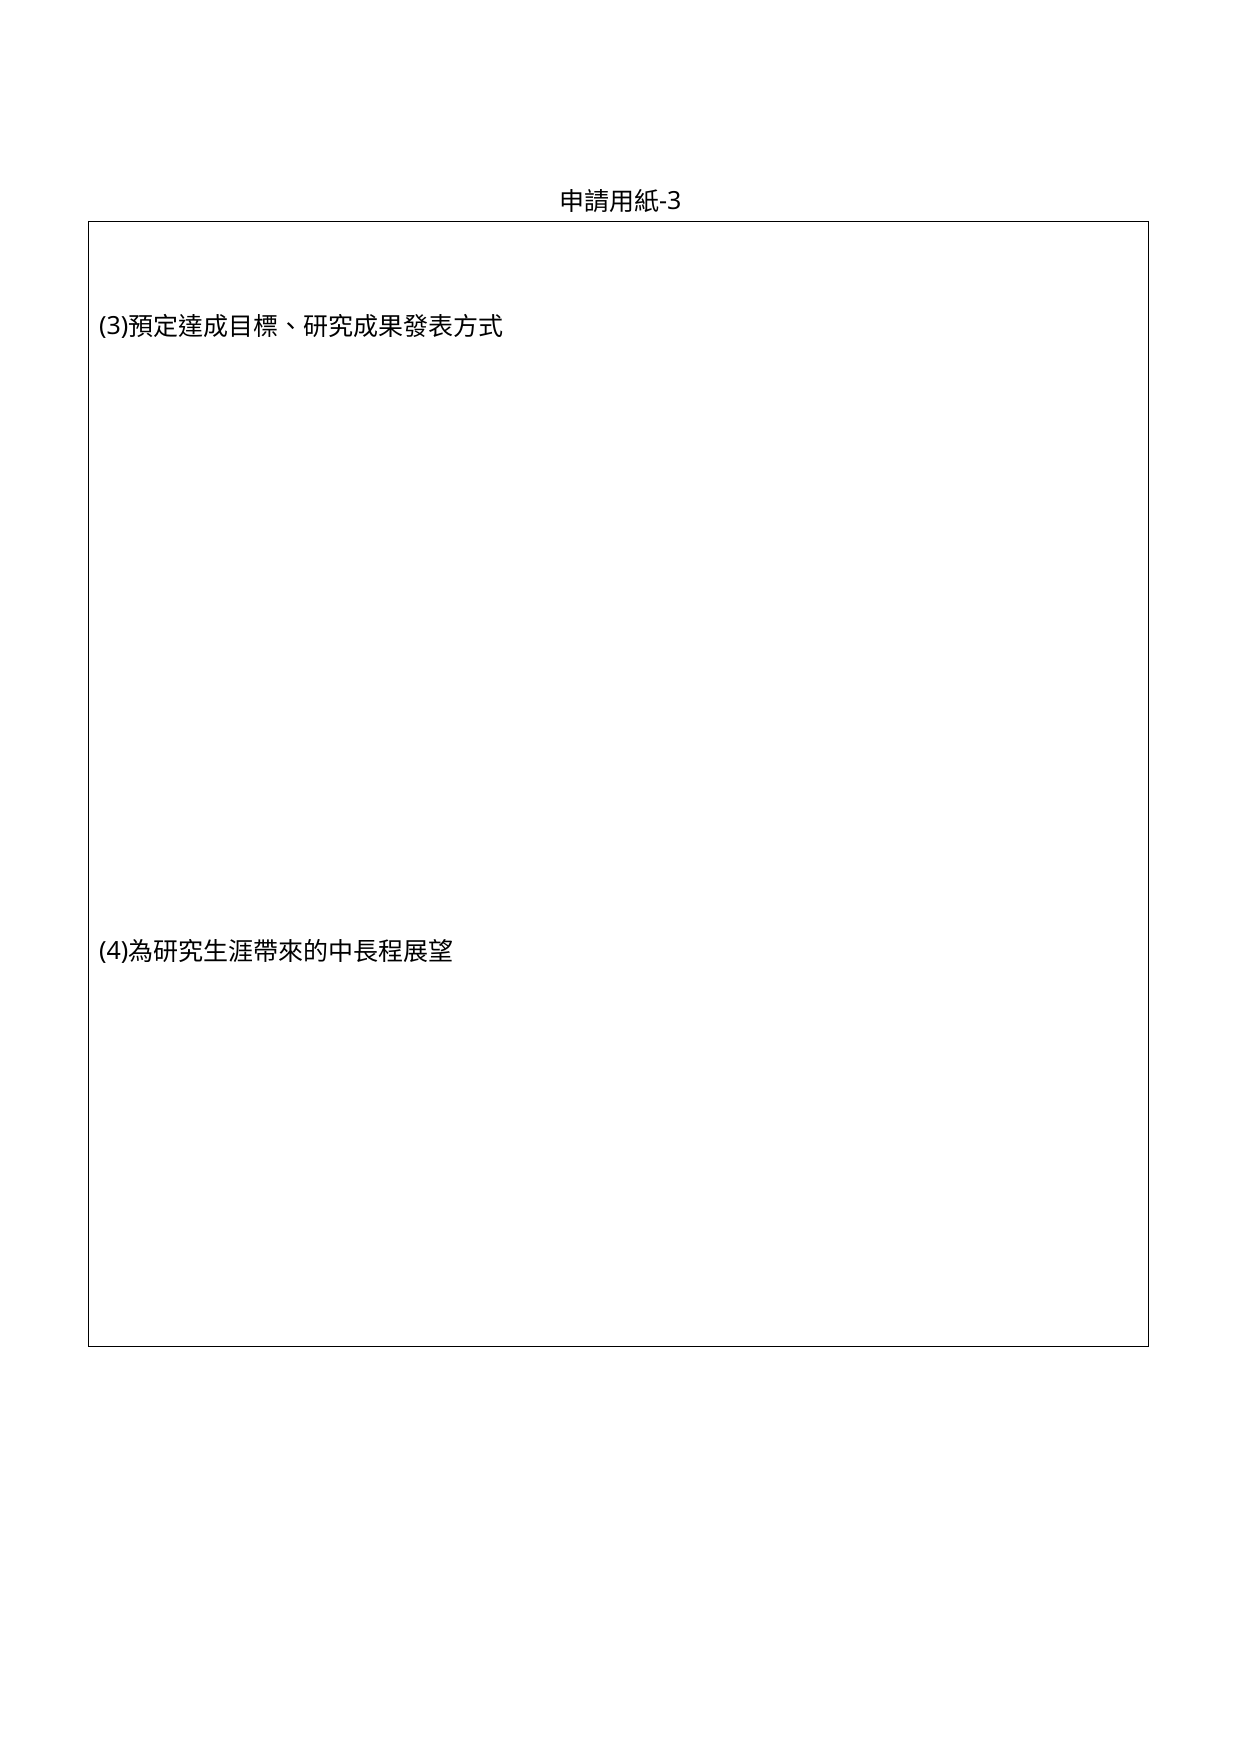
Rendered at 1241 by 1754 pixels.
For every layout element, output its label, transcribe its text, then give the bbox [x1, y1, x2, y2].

table_header (3)預定達成目標、研究成果發表方式 (4)為研究生涯帶來的中長程展望 [89, 222, 1148, 1346]
text 申請用紙-3 [89, 158, 1152, 221]
